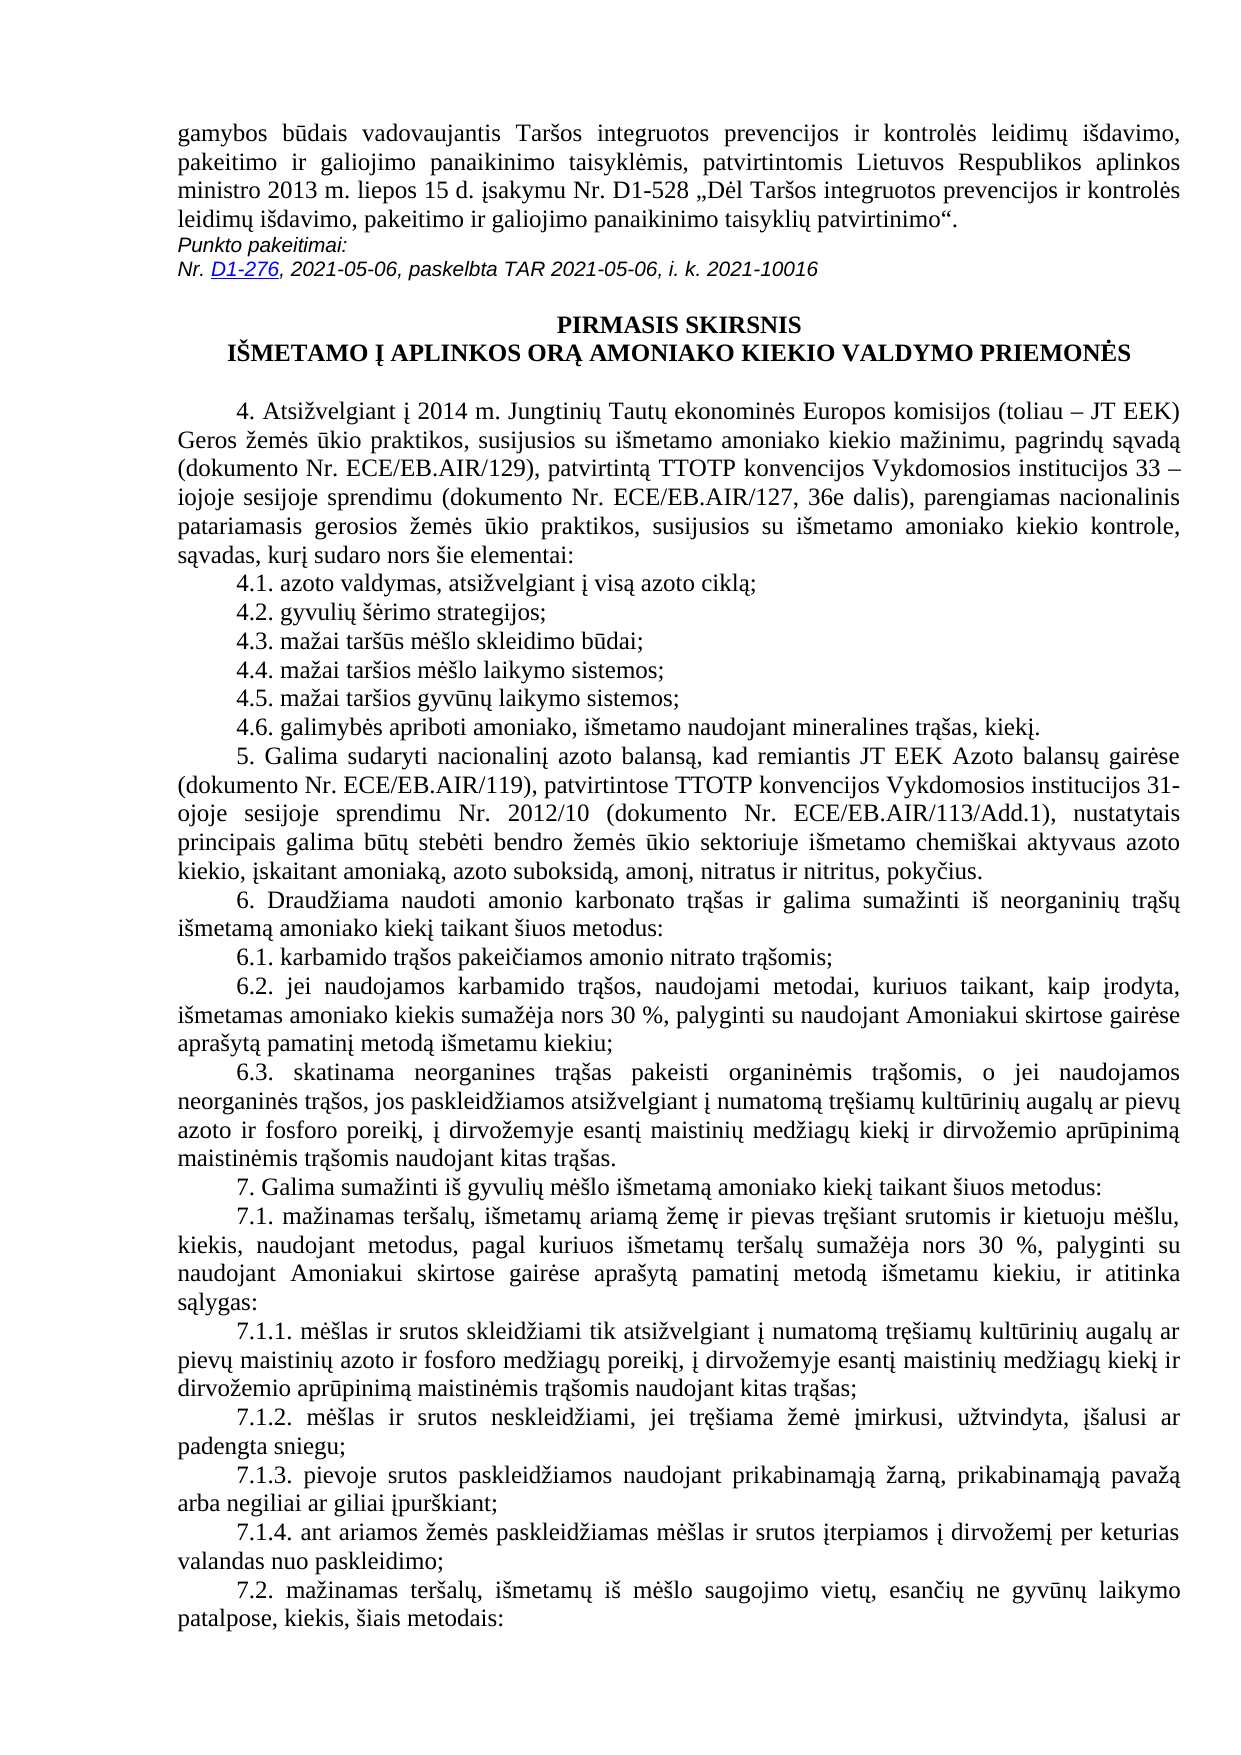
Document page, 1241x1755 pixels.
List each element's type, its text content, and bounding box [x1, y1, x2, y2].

text 7.1.3. pievoje srutos paskleidžiamos naudojant prikabinamąją žarną, prikabinamąją pavažą arba negiliai ar giliai įpurškiant; [177, 1460, 1181, 1517]
text 5. Galima sudaryti nacionalinį azoto balansą, kad remiantis JT EEK Azoto balansų gairėse (dokumento Nr. ECE/EB.AIR/119), patvirtintose TTOTP konvencijos Vykdomosios institucijos 31-ojoje sesijoje sprendimu Nr. 2012/10 (dokumento Nr. ECE/EB.AIR/113/Add.1), nustatytais principais galima būtų stebėti bendro žemės ūkio sektoriuje išmetamo chemiškai aktyvaus azoto kiekio, įskaitant amoniaką, azoto suboksidą, amonį, nitratus ir nitritus, pokyčius. [177, 741, 1181, 885]
text 4. Atsižvelgiant į 2014 m. Jungtinių Tautų ekonominės Europos komisijos (toliau – JT EEK) Geros žemės ūkio praktikos, susijusios su išmetamo amoniako kiekio mažinimu, pagrindų sąvadą (dokumento Nr. ECE/EB.AIR/129), patvirtintą TTOTP konvencijos Vykdomosios institucijos 33 – iojoje sesijoje sprendimu (dokumento Nr. ECE/EB.AIR/127, 36e dalis), parengiamas nacionalinis patariamasis gerosios žemės ūkio praktikos, susijusios su išmetamo amoniako kiekio kontrole, sąvadas, kurį sudaro nors šie elementai: [177, 396, 1181, 568]
text 6.3. skatinama neorganines trąšas pakeisti organinėmis trąšomis, o jei naudojamos neorganinės trąšos, jos paskleidžiamos atsižvelgiant į numatomą tręšiamų kultūrinių augalų ar pievų azoto ir fosforo poreikį, į dirvožemyje esantį maistinių medžiagų kiekį ir dirvožemio aprūpinimą maistinėmis trąšomis naudojant kitas trąšas. [177, 1057, 1181, 1172]
text 7.1.1. mėšlas ir srutos skleidžiami tik atsižvelgiant į numatomą tręšiamų kultūrinių augalų ar pievų maistinių azoto ir fosforo medžiagų poreikį, į dirvožemyje esantį maistinių medžiagų kiekį ir dirvožemio aprūpinimą maistinėmis trąšomis naudojant kitas trąšas; [177, 1316, 1181, 1402]
text 6. Draudžiama naudoti amonio karbonato trąšas ir galima sumažinti iš neorganinių trąšų išmetamą amoniako kiekį taikant šiuos metodus: [177, 885, 1181, 942]
text 4.4. mažai taršios mėšlo laikymo sistemos; [177, 655, 1181, 683]
text 4.3. mažai taršūs mėšlo skleidimo būdai; [177, 626, 1181, 655]
text 7.1. mažinamas teršalų, išmetamų ariamą žemę ir pievas tręšiant srutomis ir kietuoju mėšlu, kiekis, naudojant metodus, pagal kuriuos išmetamų teršalų sumažėja nors 30 %, palyginti su naudojant Amoniakui skirtose gairėse aprašytą pamatinį metodą išmetamu kiekiu, ir atitinka sąlygas: [177, 1201, 1181, 1316]
text Punkto pakeitimai: [177, 233, 1181, 257]
text IŠMETAMO Į APLINKOS ORĄ AMONIAKO KIEKIO VALDYMO PRIEMONĖS [177, 338, 1181, 367]
text PIRMASIS SKIRSNIS [177, 310, 1181, 338]
text 6.2. jei naudojamos karbamido trąšos, naudojami metodai, kuriuos taikant, kaip įrodyta, išmetamas amoniako kiekis sumažėja nors 30 %, palyginti su naudojant Amoniakui skirtose gairėse aprašytą pamatinį metodą išmetamu kiekiu; [177, 971, 1181, 1057]
text 7.1.4. ant ariamos žemės paskleidžiamas mėšlas ir srutos įterpiamos į dirvožemį per keturias valandas nuo paskleidimo; [177, 1517, 1181, 1575]
text 7.1.2. mėšlas ir srutos neskleidžiami, jei tręšiama žemė įmirkusi, užtvindyta, įšalusi ar padengta sniegu; [177, 1402, 1181, 1460]
text gamybos būdais vadovaujantis Taršos integruotos prevencijos ir kontrolės leidimų išdavimo, pakeitimo ir galiojimo panaikinimo taisyklėmis, patvirtintomis Lietuvos Respublikos aplinkos ministro 2013 m. liepos 15 d. įsakymu Nr. D1-528 „Dėl Taršos integruotos prevencijos ir kontrolės leidimų išdavimo, pakeitimo ir galiojimo panaikinimo taisyklių patvirtinimo“. [177, 118, 1181, 233]
text Nr. D1-276, 2021-05-06, paskelbta TAR 2021-05-06, i. k. 2021-10016 [177, 257, 1181, 281]
text 7.2. mažinamas teršalų, išmetamų iš mėšlo saugojimo vietų, esančių ne gyvūnų laikymo patalpose, kiekis, šiais metodais: [177, 1575, 1181, 1632]
text 4.1. azoto valdymas, atsižvelgiant į visą azoto ciklą; [177, 568, 1181, 597]
text 4.2. gyvulių šėrimo strategijos; [177, 597, 1181, 626]
text 4.5. mažai taršios gyvūnų laikymo sistemos; [177, 683, 1181, 712]
text 6.1. karbamido trąšos pakeičiamos amonio nitrato trąšomis; [177, 942, 1181, 971]
text 4.6. galimybės apriboti amoniako, išmetamo naudojant mineralines trąšas, kiekį. [177, 712, 1181, 741]
text 7. Galima sumažinti iš gyvulių mėšlo išmetamą amoniako kiekį taikant šiuos metodus: [177, 1172, 1181, 1201]
